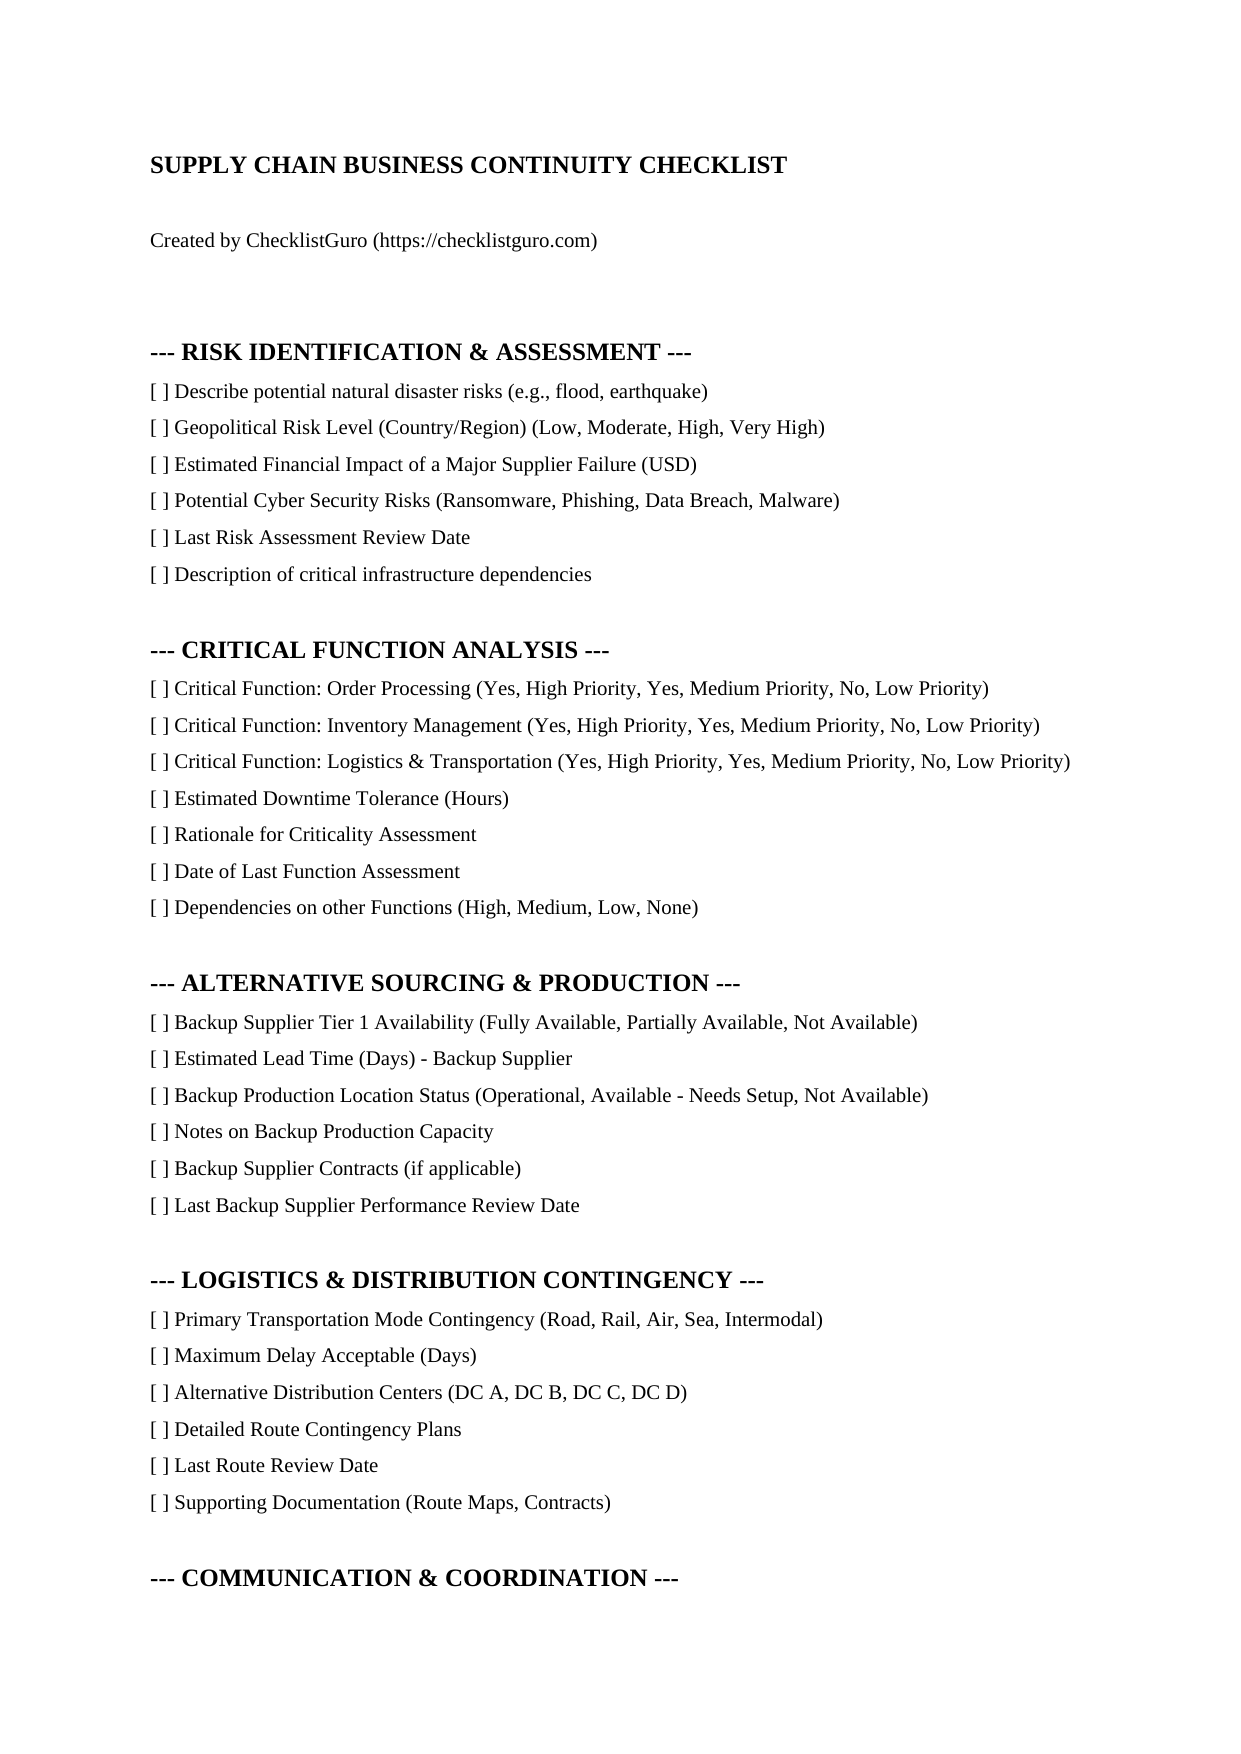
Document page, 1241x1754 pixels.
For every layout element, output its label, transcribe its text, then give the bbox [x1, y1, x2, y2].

text [ ] Critical Function: Order Processing (Yes, High Priority, Yes, Medium Priority, No, Low Priority) [150, 676, 1090, 700]
text --- LOGISTICS & DISTRIBUTION CONTINGENCY --- [150, 1266, 1090, 1294]
text [ ] Backup Supplier Tier 1 Availability (Fully Available, Partially Available, Not Available) [150, 1010, 1090, 1034]
text [ ] Last Route Review Date [150, 1453, 1090, 1477]
text [ ] Backup Production Location Status (Operational, Available - Needs Setup, Not Available) [150, 1083, 1090, 1107]
text [ ] Critical Function: Logistics & Transportation (Yes, High Priority, Yes, Medium Priority, No, Low Priority) [150, 749, 1090, 773]
text [ ] Estimated Financial Impact of a Major Supplier Failure (USD) [150, 452, 1090, 476]
text [ ] Potential Cyber Security Risks (Ransomware, Phishing, Data Breach, Malware) [150, 488, 1090, 512]
text [ ] Date of Last Function Assessment [150, 859, 1090, 883]
text Created by ChecklistGuro (https://checklistguro.com) [150, 228, 1090, 252]
text [ ] Last Backup Supplier Performance Review Date [150, 1192, 1090, 1217]
text --- RISK IDENTIFICATION & ASSESSMENT --- [150, 337, 1090, 366]
text SUPPLY CHAIN BUSINESS CONTINUITY CHECKLIST [150, 150, 1090, 179]
text [ ] Notes on Backup Production Capacity [150, 1119, 1090, 1143]
text [ ] Detailed Route Contingency Plans [150, 1417, 1090, 1441]
text [ ] Last Risk Assessment Review Date [150, 525, 1090, 549]
text [ ] Describe potential natural disaster risks (e.g., flood, earthquake) [150, 379, 1090, 403]
text [ ] Backup Supplier Contracts (if applicable) [150, 1156, 1090, 1180]
text --- ALTERNATIVE SOURCING & PRODUCTION --- [150, 968, 1090, 997]
text [ ] Rationale for Criticality Assessment [150, 822, 1090, 846]
text [ ] Estimated Lead Time (Days) - Backup Supplier [150, 1046, 1090, 1070]
text --- CRITICAL FUNCTION ANALYSIS --- [150, 635, 1090, 663]
text [ ] Critical Function: Inventory Management (Yes, High Priority, Yes, Medium Priority, No, Low Priority) [150, 712, 1090, 737]
text [ ] Primary Transportation Mode Contingency (Road, Rail, Air, Sea, Intermodal) [150, 1307, 1090, 1331]
text [ ] Dependencies on other Functions (High, Medium, Low, None) [150, 895, 1090, 919]
text [ ] Alternative Distribution Centers (DC A, DC B, DC C, DC D) [150, 1380, 1090, 1404]
text [ ] Geopolitical Risk Level (Country/Region) (Low, Moderate, High, Very High) [150, 415, 1090, 439]
text --- COMMUNICATION & COORDINATION --- [150, 1563, 1090, 1592]
text [ ] Description of critical infrastructure dependencies [150, 562, 1090, 586]
text [ ] Maximum Delay Acceptable (Days) [150, 1343, 1090, 1367]
text [ ] Estimated Downtime Tolerance (Hours) [150, 786, 1090, 810]
text [ ] Supporting Documentation (Route Maps, Contracts) [150, 1490, 1090, 1514]
